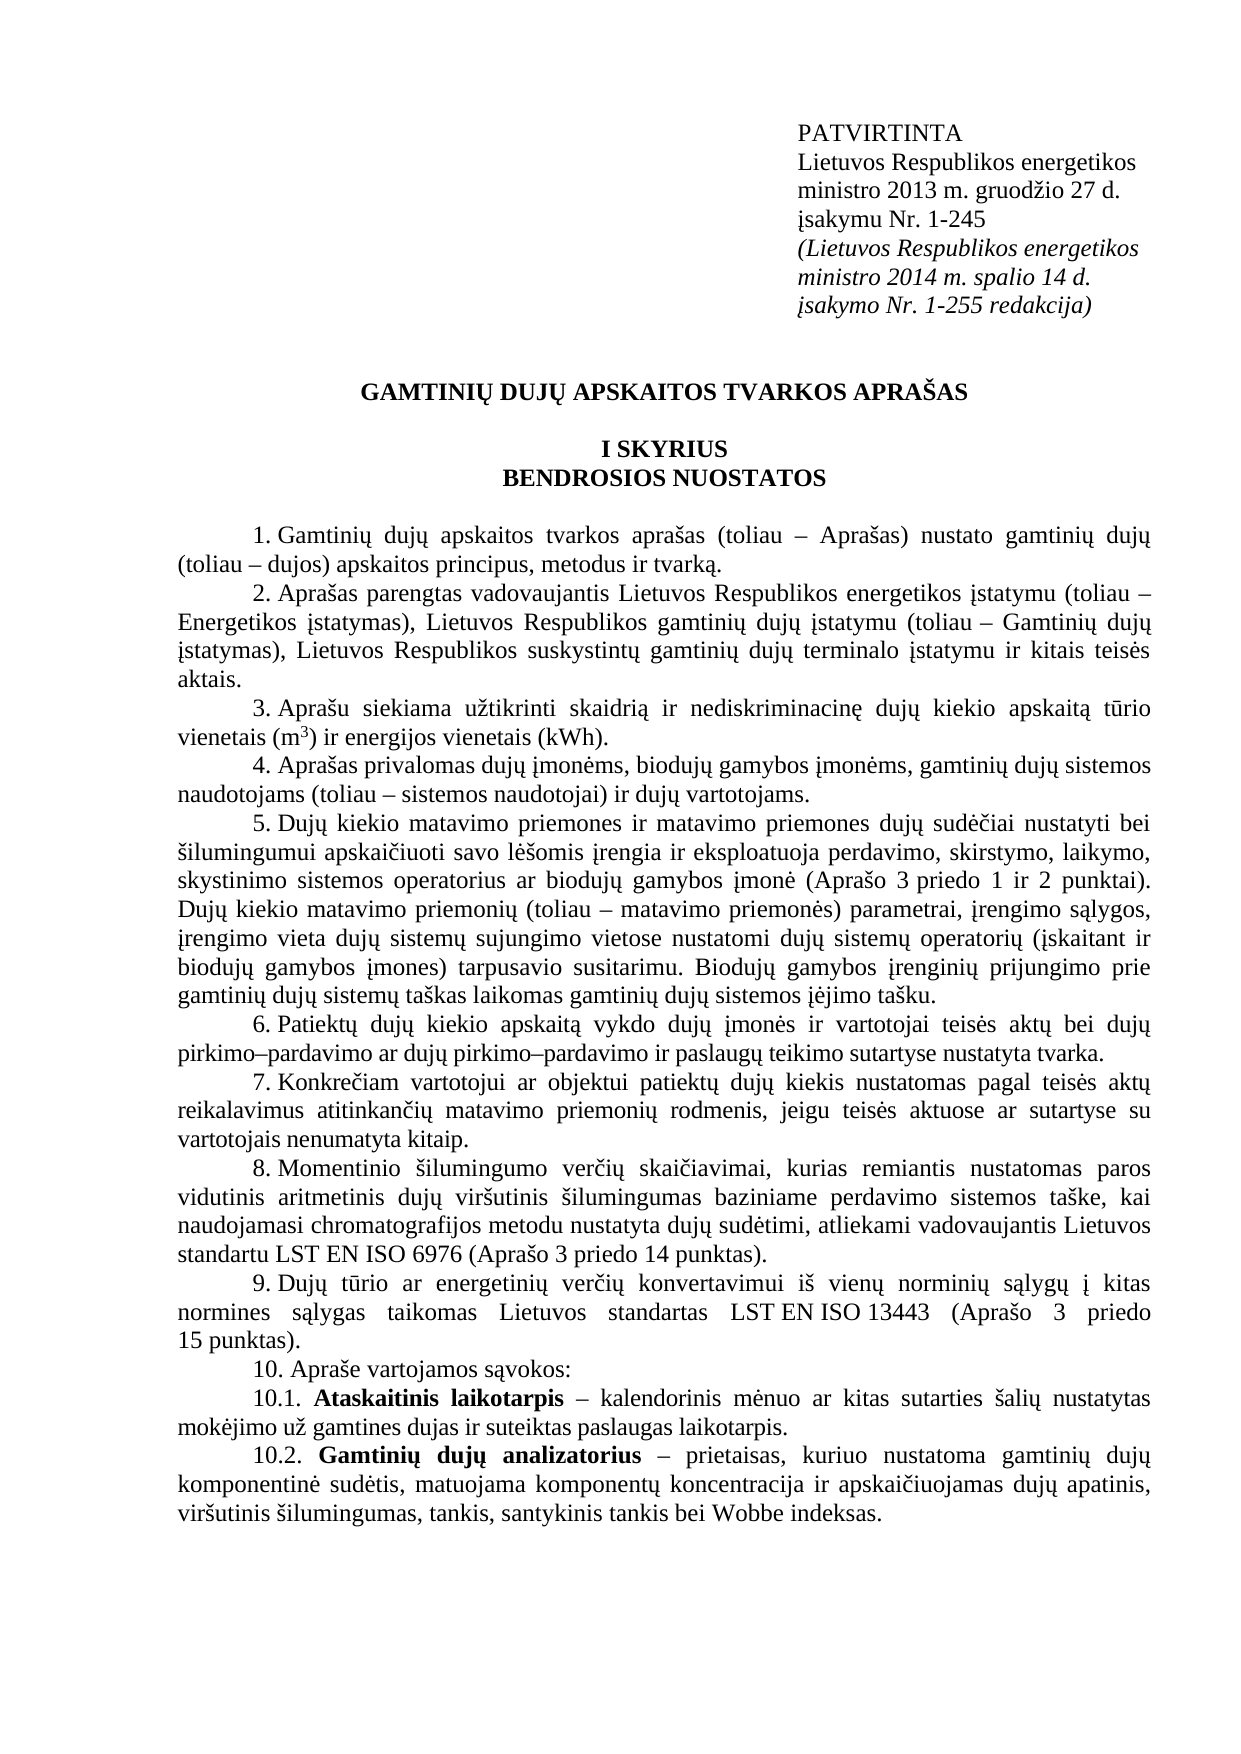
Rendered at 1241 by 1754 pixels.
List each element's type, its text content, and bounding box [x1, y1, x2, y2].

text I SKYRIUS [177, 434, 1152, 463]
text GAMTINIŲ DUJŲ APSKAITOS TVARKOS APRAŠAS [177, 377, 1152, 406]
text 4. Aprašas privalomas dujų įmonėms, biodujų gamybos įmonėms, gamtinių dujų sistemos naudotojams (toliau – sistemos naudotojai) ir dujų vartotojams. [177, 751, 1152, 808]
text 2. Aprašas parengtas vadovaujantis Lietuvos Respublikos energetikos įstatymu (toliau – Energetikos įstatymas), Lietuvos Respublikos gamtinių dujų įstatymu (toliau – Gamtinių dujų įstatymas), Lietuvos Respublikos suskystintų gamtinių dujų terminalo įstatymu ir kitais teisės aktais. [177, 578, 1152, 693]
text įsakymu Nr. 1-245 [797, 204, 1152, 233]
text ministro 2013 m. gruodžio 27 d. [797, 176, 1152, 204]
text Lietuvos Respublikos energetikos [797, 147, 1152, 176]
text įsakymo Nr. 1-255 redakcija) [797, 291, 1152, 319]
text 10.1. Ataskaitinis laikotarpis – kalendorinis mėnuo ar kitas sutarties šalių nustatytas mokėjimo už gamtines dujas ir suteiktas paslaugas laikotarpis. [177, 1383, 1152, 1441]
text 3. Aprašu siekiama užtikrinti skaidrią ir nediskriminacinę dujų kiekio apskaitą tūrio vienetais (m3) ir energijos vienetais (kWh). [177, 693, 1152, 751]
text ministro 2014 m. spalio 14 d. [797, 262, 1152, 291]
text 7. Konkrečiam vartotojui ar objektui patiektų dujų kiekis nustatomas pagal teisės aktų reikalavimus atitinkančių matavimo priemonių rodmenis, jeigu teisės aktuose ar sutartyse su vartotojais nenumatyta kitaip. [177, 1067, 1152, 1153]
text 1. Gamtinių dujų apskaitos tvarkos aprašas (toliau – Aprašas) nustato gamtinių dujų (toliau – dujos) apskaitos principus, metodus ir tvarką. [177, 521, 1152, 578]
text 10.2. Gamtinių dujų analizatorius – prietaisas, kuriuo nustatoma gamtinių dujų komponentinė sudėtis, matuojama komponentų koncentracija ir apskaičiuojamas dujų apatinis, viršutinis šilumingumas, tankis, santykinis tankis bei Wobbe indeksas. [177, 1441, 1152, 1527]
text 10. Apraše vartojamos sąvokos: [177, 1354, 1152, 1383]
text 8. Momentinio šilumingumo verčių skaičiavimai, kurias remiantis nustatomas paros vidutinis aritmetinis dujų viršutinis šilumingumas baziniame perdavimo sistemos taške, kai naudojamasi chromatografijos metodu nustatyta dujų sudėtimi, atliekami vadovaujantis Lietuvos standartu LST EN ISO 6976 (Aprašo 3 priedo 14 punktas). [177, 1153, 1152, 1268]
text 9. Dujų tūrio ar energetinių verčių konvertavimui iš vienų norminių sąlygų į kitas normines sąlygas taikomas Lietuvos standartas LST EN ISO 13443 (Aprašo 3 priedo 15 punktas). [177, 1268, 1152, 1354]
text (Lietuvos Respublikos energetikos [797, 233, 1152, 262]
text 6. Patiektų dujų kiekio apskaitą vykdo dujų įmonės ir vartotojai teisės aktų bei dujų pirkimo–pardavimo ar dujų pirkimo–pardavimo ir paslaugų teikimo sutartyse nustatyta tvarka. [177, 1009, 1152, 1067]
text BENDROSIOS NUOSTATOS [177, 463, 1152, 492]
text 5. Dujų kiekio matavimo priemones ir matavimo priemones dujų sudėčiai nustatyti bei šilumingumui apskaičiuoti savo lėšomis įrengia ir eksploatuoja perdavimo, skirstymo, laikymo, skystinimo sistemos operatorius ar biodujų gamybos įmonė (Aprašo 3 priedo 1 ir 2 punktai). Dujų kiekio matavimo priemonių (toliau – matavimo priemonės) parametrai, įrengimo sąlygos, įrengimo vieta dujų sistemų sujungimo vietose nustatomi dujų sistemų operatorių (įskaitant ir biodujų gamybos įmones) tarpusavio susitarimu. Biodujų gamybos įrenginių prijungimo prie gamtinių dujų sistemų taškas laikomas gamtinių dujų sistemos įėjimo tašku. [177, 808, 1152, 1009]
text PATVIRTINTA [797, 118, 1152, 147]
